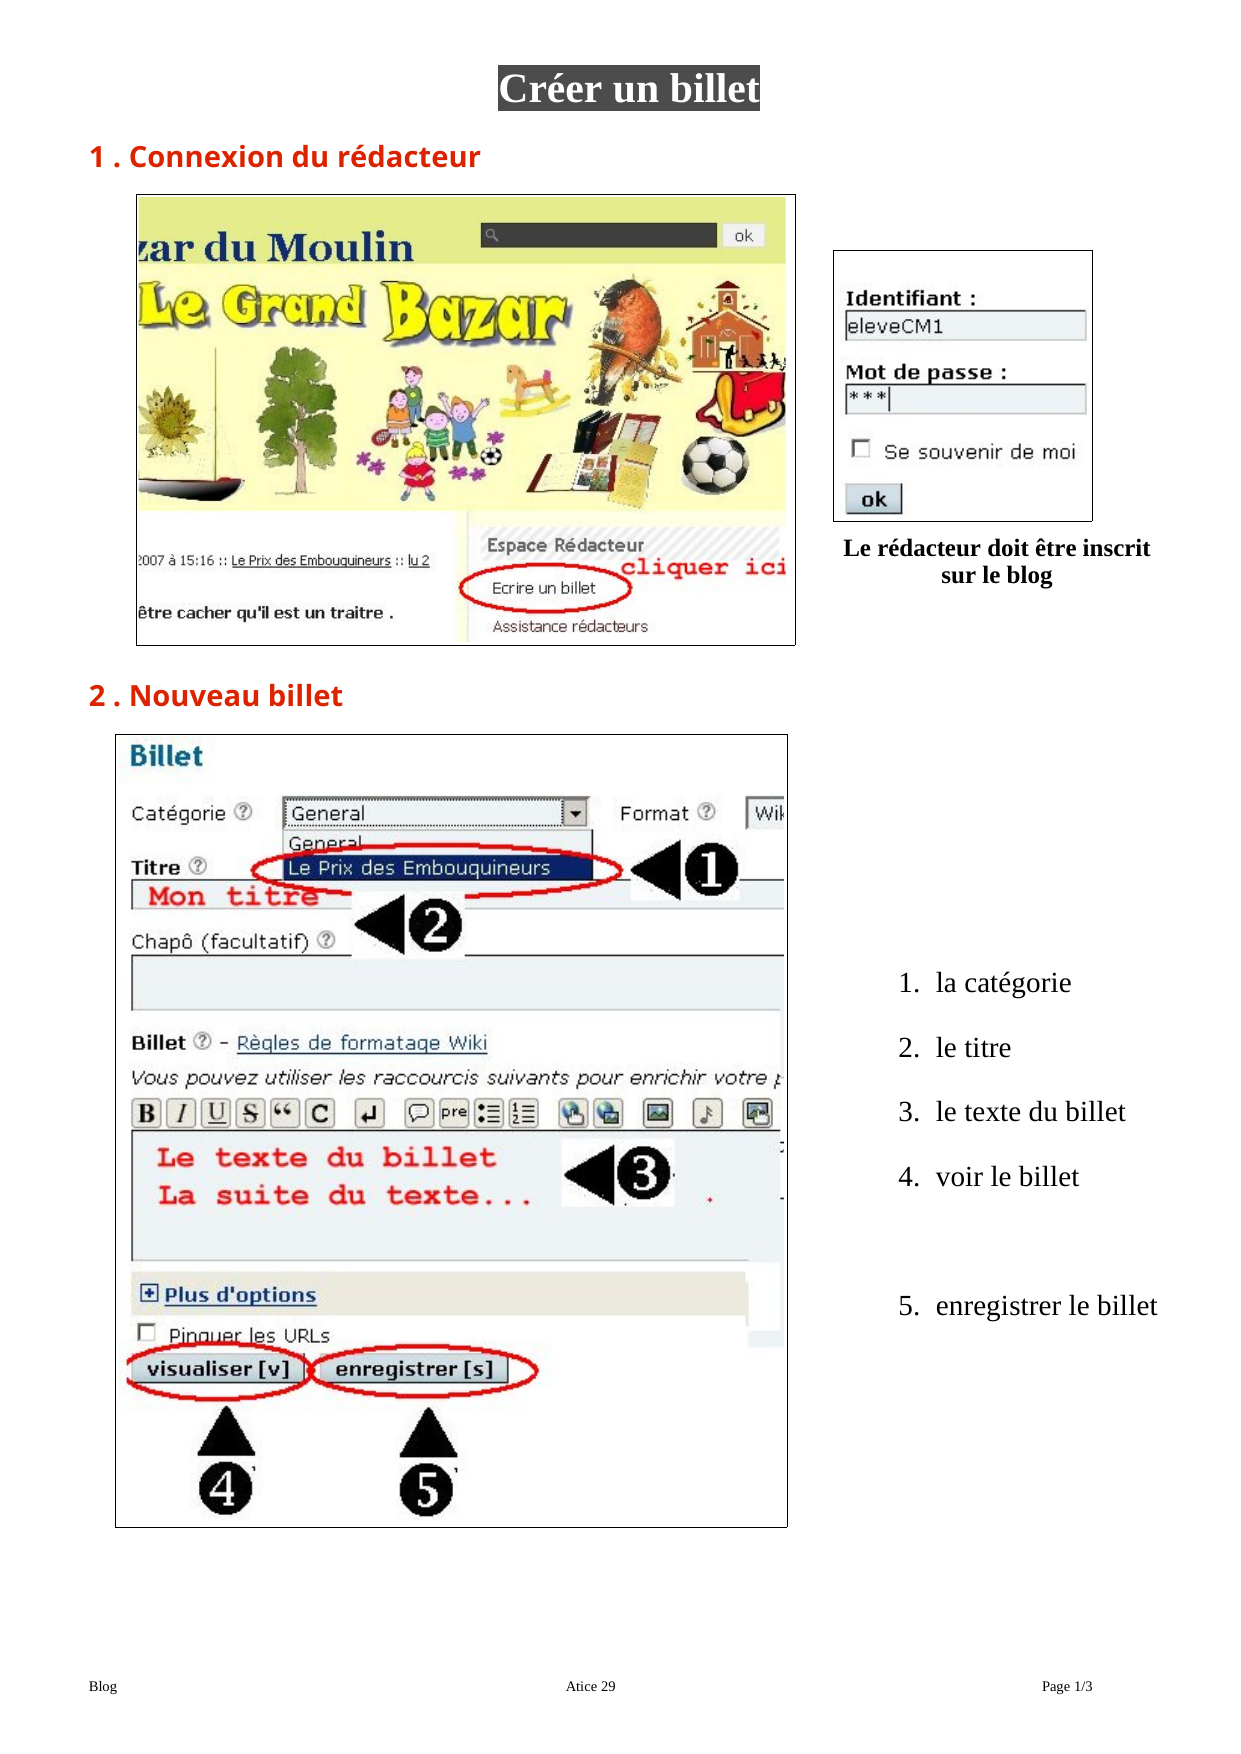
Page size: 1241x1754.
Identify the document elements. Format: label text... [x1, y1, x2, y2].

title Créer un billet [88, 65, 1169, 111]
picture [138, 197, 786, 642]
table_header [137, 195, 786, 645]
table_header la catégorie le titre le texte du billet voir le billet enregistrer le billet [814, 728, 1169, 1560]
picture [835, 252, 1089, 519]
table_header [89, 189, 786, 650]
table_header [89, 728, 813, 1560]
picture [118, 736, 784, 1524]
subtitle Connexion du rédacteur [88, 136, 1169, 176]
table_header Le rédacteur doit être inscrit sur le blog [786, 189, 1167, 650]
subtitle Nouveau billet [88, 675, 1169, 715]
